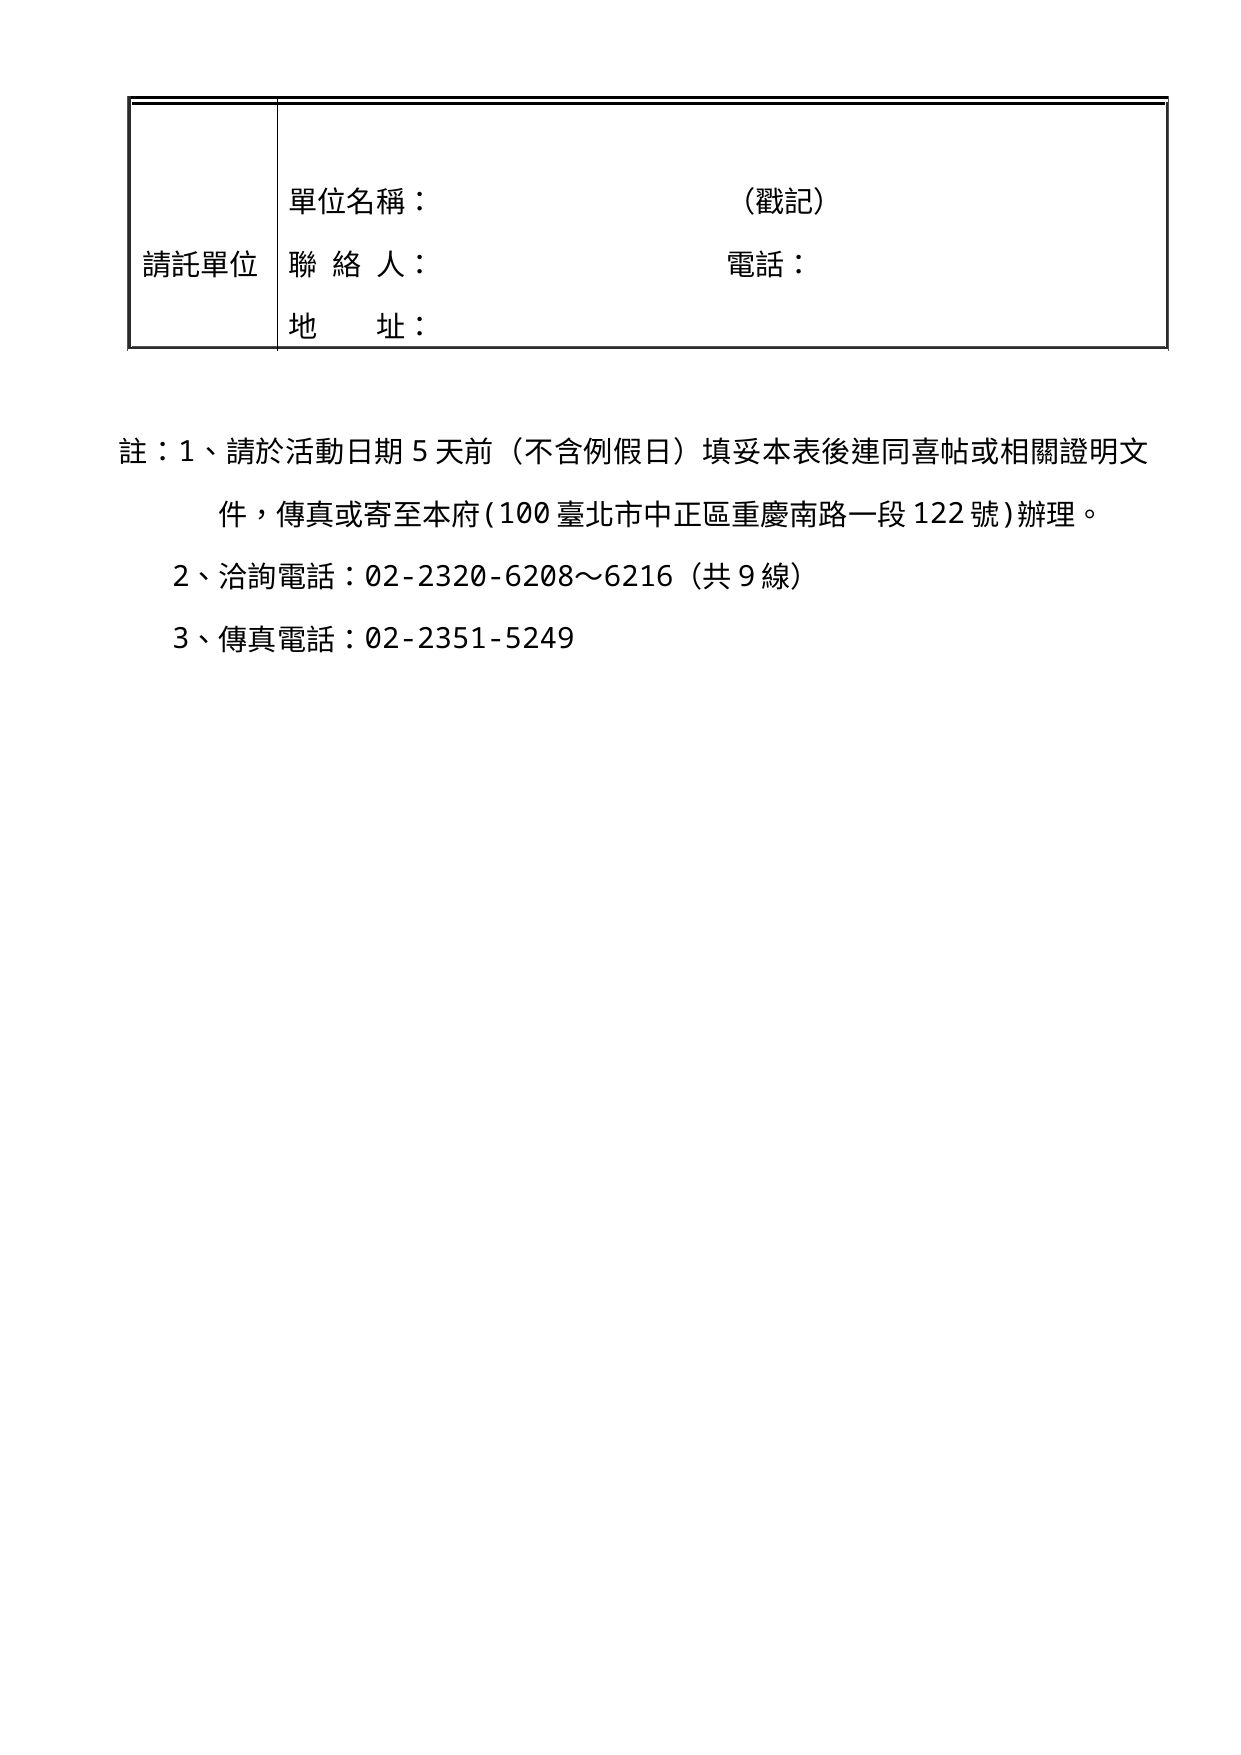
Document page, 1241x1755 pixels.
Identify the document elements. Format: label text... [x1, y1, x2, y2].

table_cell 單位名稱： （戳記） 聯 絡 人： 電話： 地 址： [278, 105, 1165, 346]
text 3、傳真電話：02-2351-5249 [172, 596, 1152, 658]
text 註：1、請於活動日期5天前（不含例假日）填妥本表後連同喜帖或相關證明文件，傳真或寄至本府(100臺北市中正區重慶南路一段122號)辦理。 [118, 408, 1152, 533]
table_cell 請託單位 [132, 105, 277, 346]
text 2、洽詢電話：02-2320-6208～6216（共9線） [172, 533, 1152, 596]
